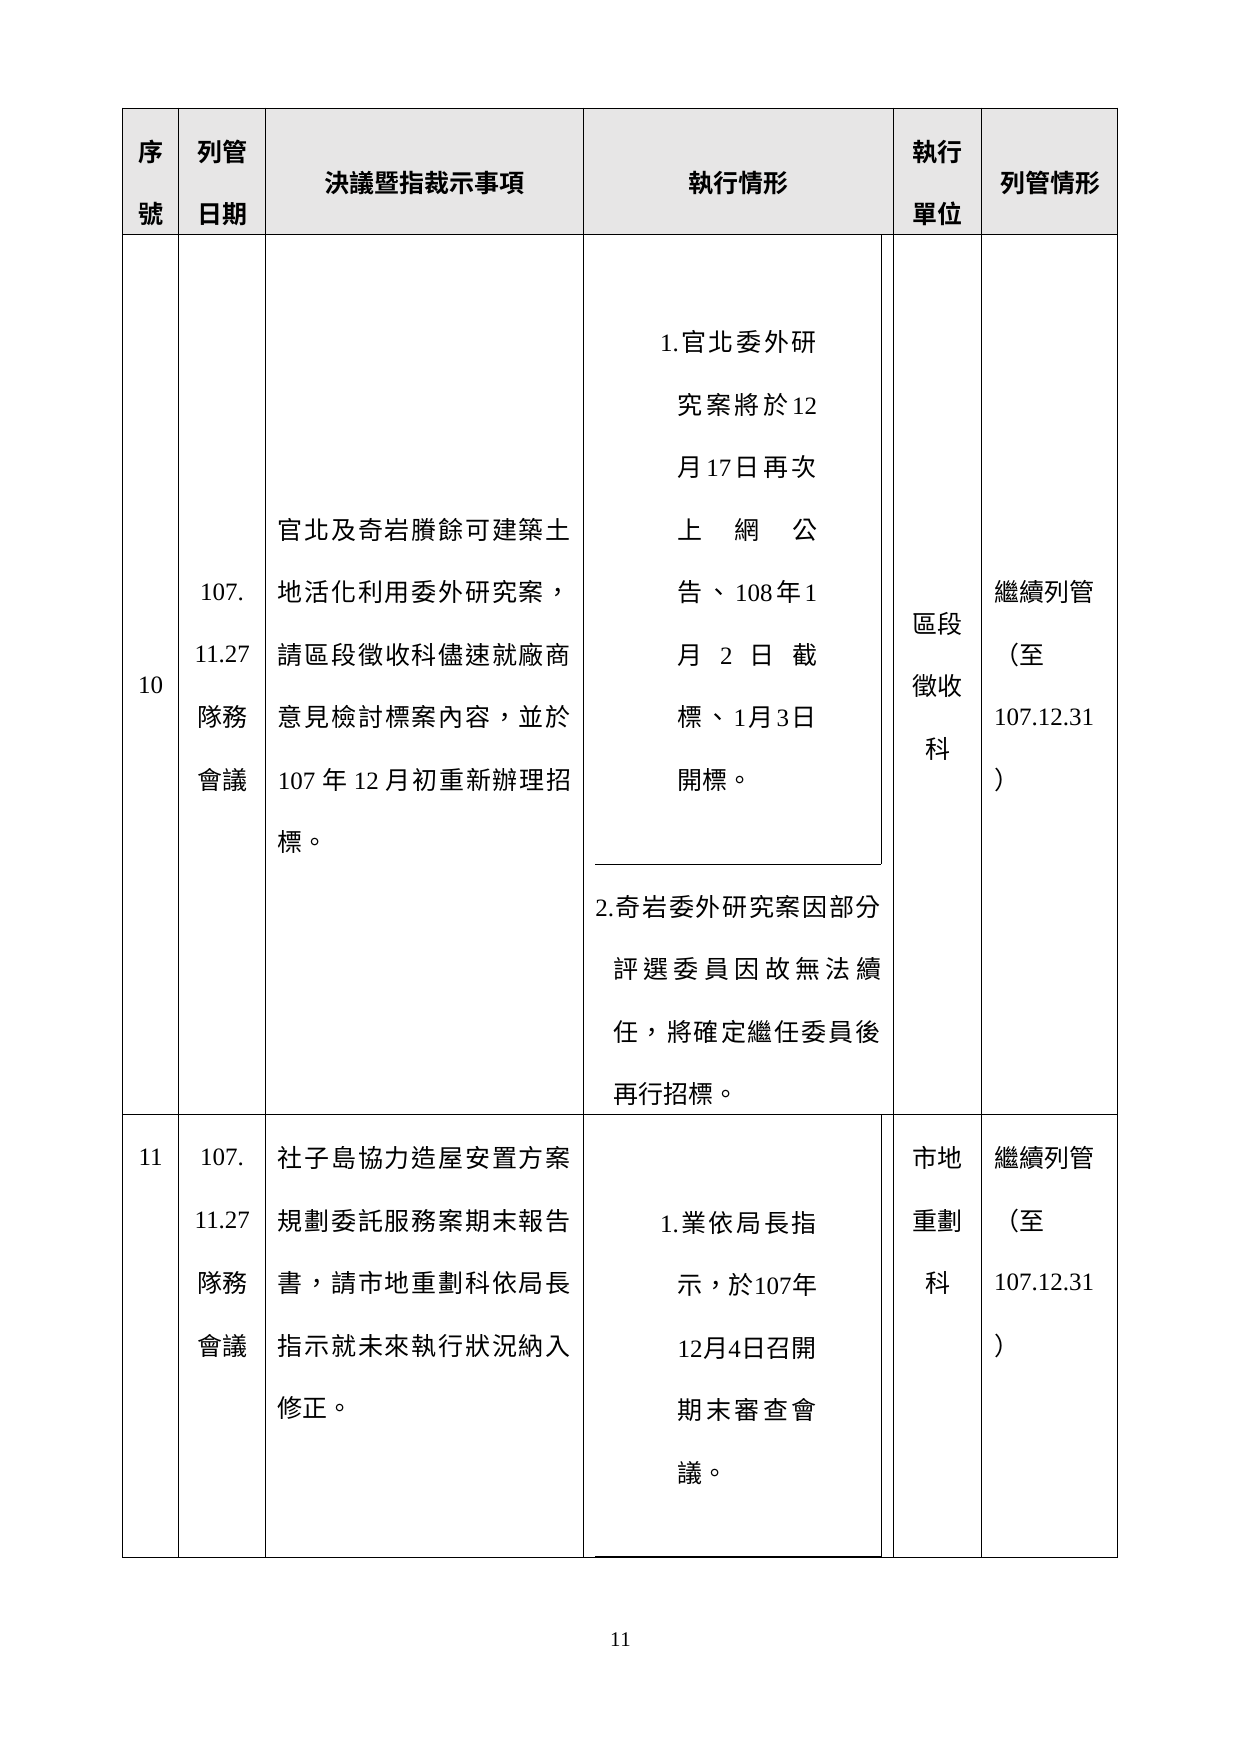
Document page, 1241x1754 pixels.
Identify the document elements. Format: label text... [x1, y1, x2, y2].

table_cell 1.官北委外研究案將於12月17日再次上網公告、108年1月2日截標、1月3日開標。 2.奇岩委外研究案因部分評選委員因故無法續任，將確定繼任委員後再行招標。 [584, 235, 893, 1114]
table_cell 繼續列管（至107.12.31） [982, 1115, 1117, 1557]
table_header 列管日期 [179, 109, 265, 234]
table_cell 社子島協力造屋安置方案規劃委託服務案期末報告書，請市地重劃科依局長指示就未來執行狀況納入修正。 [266, 1115, 583, 1557]
table_header 執行單位 [894, 109, 981, 234]
table_header 決議暨指裁示事項 [266, 109, 583, 234]
table_header 序號 [123, 109, 178, 234]
table_header 列管情形 [982, 109, 1117, 234]
table_cell 繼續列管（至107.12.31） [982, 235, 1117, 1114]
table_cell [882, 1115, 893, 1557]
table_cell 市地重劃科 [894, 1115, 981, 1557]
table_cell 1.業依局長指示，於107年12月4日召開期末審查會議。 [584, 1115, 881, 1557]
table_cell 107. 11.27 隊務會議 [179, 235, 265, 1114]
table_cell 官北及奇岩賸餘可建築土地活化利用委外研究案，請區段徵收科儘速就廠商意見檢討標案內容，並於107年12月初重新辦理招標。 [266, 235, 583, 1114]
table_cell 區段徵收科 [894, 235, 981, 1114]
table_header 執行情形 [584, 109, 893, 234]
table_cell 107. 11.27 隊務會議 [179, 1115, 265, 1557]
table_cell 11 [123, 1115, 178, 1557]
table_cell 10 [123, 235, 178, 1114]
